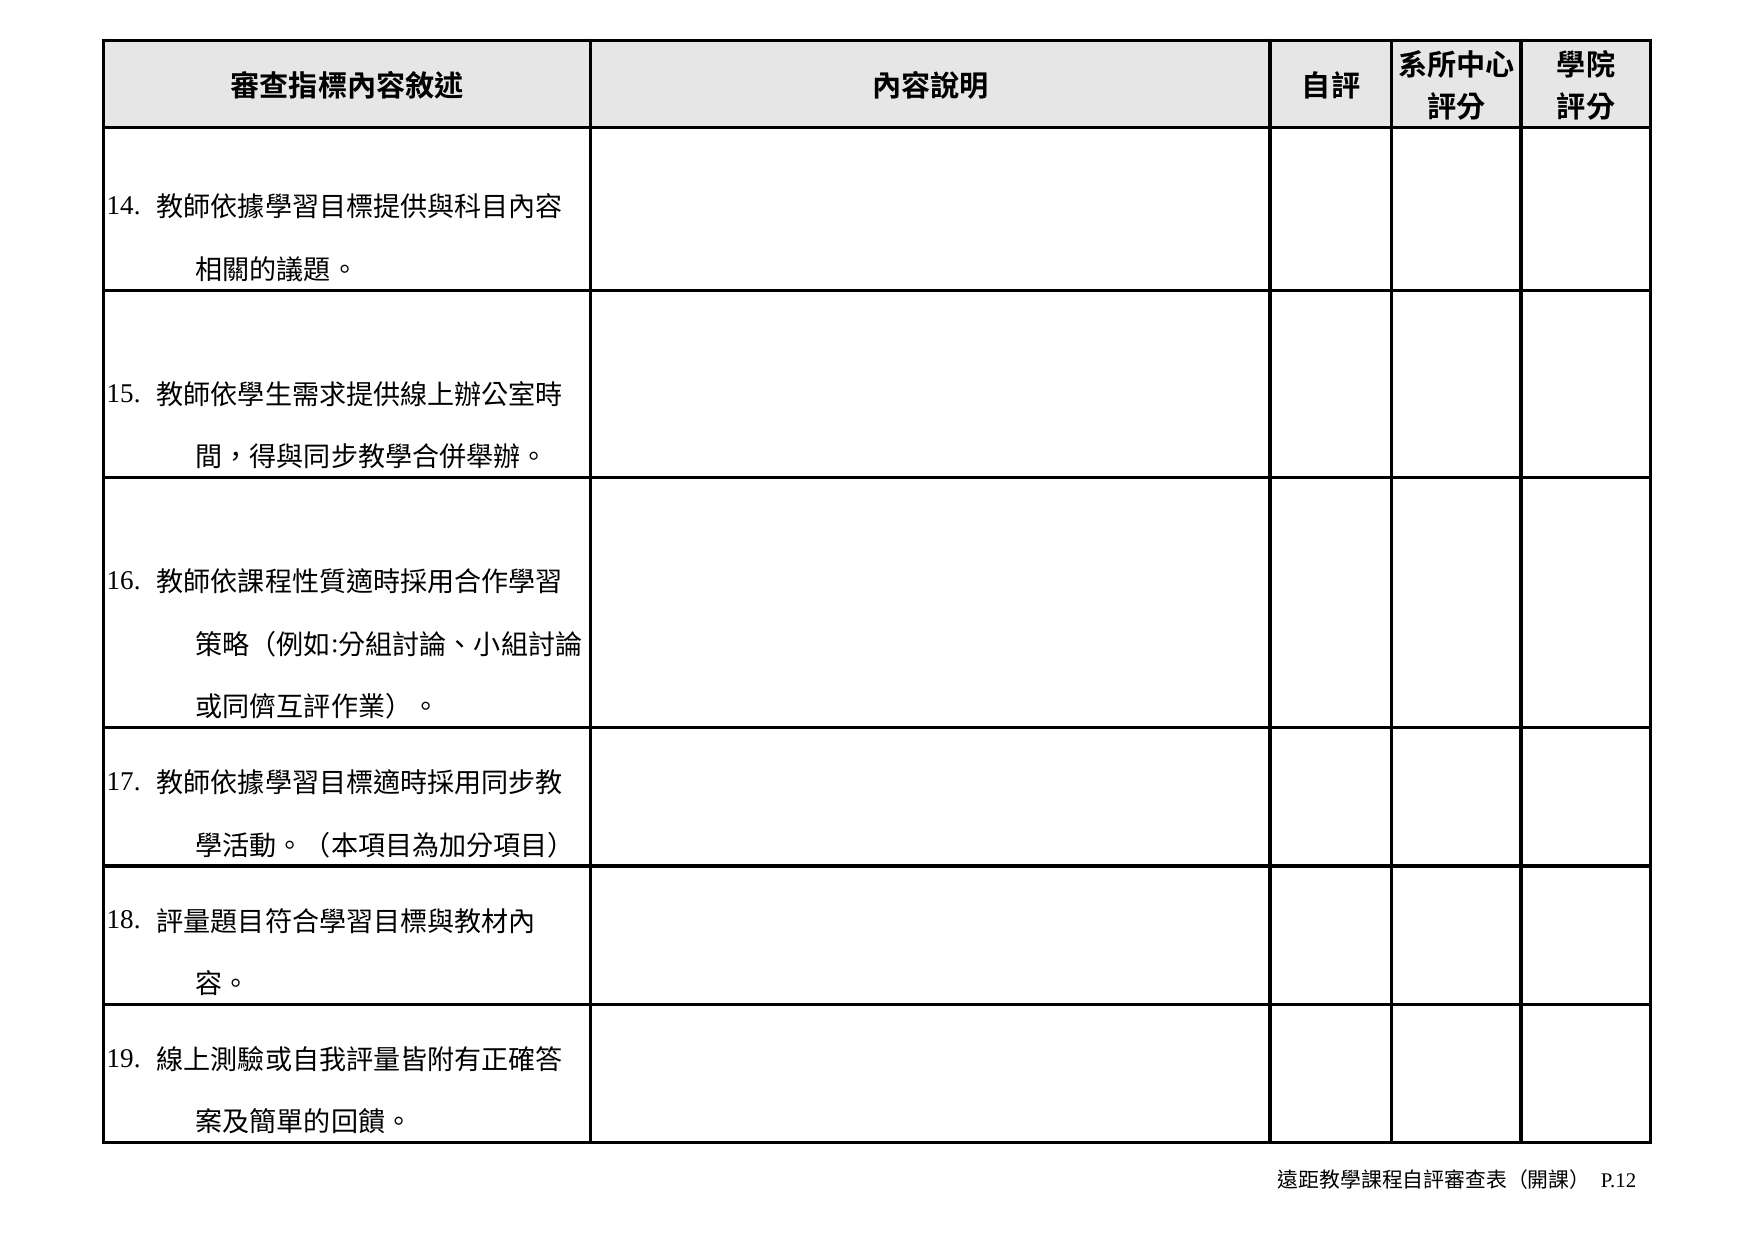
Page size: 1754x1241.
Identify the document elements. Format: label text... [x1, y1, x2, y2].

table_cell 教師依據學習目標提供與科目內容相關的議題。 [105, 129, 589, 288]
table_header 審查指標內容敘述 [105, 42, 589, 126]
table_cell [1272, 868, 1390, 1003]
table_cell [1523, 292, 1649, 476]
table_cell [1393, 1006, 1519, 1141]
table_header 內容說明 [592, 42, 1268, 126]
table_cell [1272, 129, 1390, 288]
table_cell [1523, 868, 1649, 1003]
table_header 自評 [1272, 42, 1390, 126]
table_cell [1523, 129, 1649, 288]
table_header 學院 評分 [1523, 42, 1649, 126]
table_cell [592, 729, 1268, 864]
table_cell 評量題目符合學習目標與教材內容。 [105, 868, 589, 1003]
table_cell [1393, 292, 1519, 476]
table_header 系所中心 評分 [1393, 42, 1519, 126]
table_cell [592, 868, 1268, 1003]
table_cell [1272, 1006, 1390, 1141]
table_cell [592, 129, 1268, 288]
table_cell [1523, 479, 1649, 726]
table_cell 線上測驗或自我評量皆附有正確答案及簡單的回饋。 [105, 1006, 589, 1141]
table_cell [1523, 1006, 1649, 1141]
table_cell [592, 1006, 1268, 1141]
table_cell [592, 479, 1268, 726]
table_cell [1393, 129, 1519, 288]
table_cell 教師依據學習目標適時採用同步教學活動。（本項目為加分項目） [105, 729, 589, 864]
table_cell [592, 292, 1268, 476]
table_cell [1272, 479, 1390, 726]
table_cell [1272, 292, 1390, 476]
table_cell [1272, 729, 1390, 864]
table_cell [1393, 729, 1519, 864]
table_cell 教師依課程性質適時採用合作學習策略（例如:分組討論、小組討論或同儕互評作業）。 [105, 479, 589, 726]
table_cell [1393, 868, 1519, 1003]
table_cell [1523, 729, 1649, 864]
table_cell [1393, 479, 1519, 726]
table_cell 教師依學生需求提供線上辦公室時間，得與同步教學合併舉辦。 [105, 292, 589, 476]
